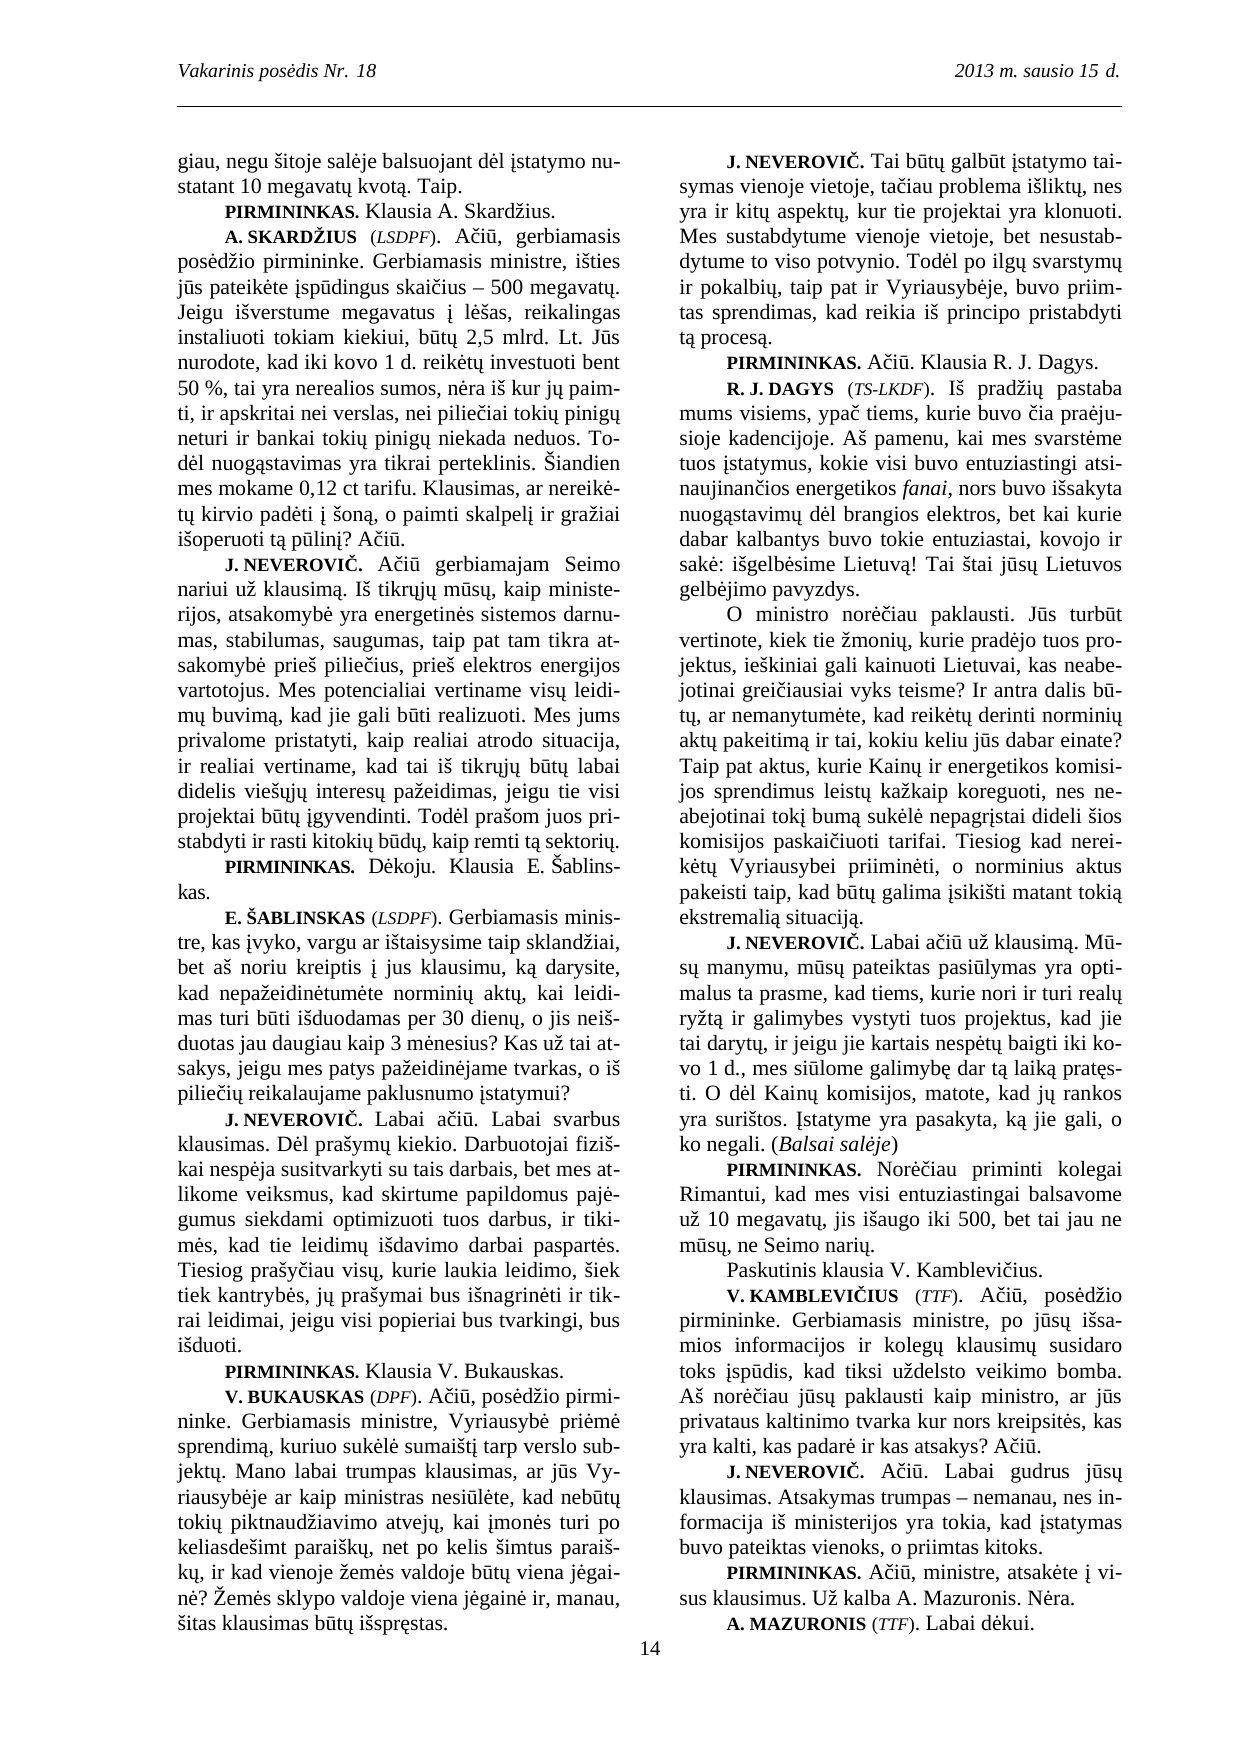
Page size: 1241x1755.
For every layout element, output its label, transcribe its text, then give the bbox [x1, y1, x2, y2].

text R. J. DAGYS (TS-LKDF). Iš pra­džių pa­sta­ba mums vi­siems, ypač tiems, ku­rie bu­vo čia pra­ėju­sio­je ka­den­ci­jo­je. Aš pa­me­nu, kai mes svars­tė­me tuos įsta­ty­mus, ko­kie vi­si bu­vo en­tu­zias­tin­gi at­si­nau­ji­nan­čios ener­ge­ti­kos fa­nai, nors bu­vo iš­sa­ky­ta nuo­gąs­ta­vi­mų dėl bran­gios elek­tros, bet kai ku­rie da­bar kal­ban­tys bu­vo to­kie en­tu­zias­tai, ko­vo­jo ir sa­kė: iš­gel­bė­si­me Lie­tu­vą! Tai štai jū­sų Lie­tu­vos gel­bė­ji­mo pa­vyz­dys. [679, 374, 1122, 601]
text giau, ne­gu ši­to­je sa­lė­je bal­suo­jant dėl įsta­ty­mo nu­sta­tant 10 me­ga­va­tų kvo­tą. Taip. [177, 148, 620, 198]
text PIRMININKAS. Klau­sia A. Skar­džius. [177, 198, 620, 223]
text A. SKARDŽIUS (LSDPF). Ačiū, ger­bia­ma­sis po­sė­džio pir­mi­nin­ke. Ger­bia­ma­sis mi­nist­re, iš­ties jūs pa­tei­kė­te įspū­din­gus skai­čius – 500 me­ga­va­tų. Jei­gu iš­vers­tu­me me­ga­va­tus į lė­šas, rei­ka­lin­gas ins­ta­liuo­ti to­kiam kie­kiui, bū­tų 2,5 mlrd. Lt. Jūs nu­ro­do­te, kad iki ko­vo 1 d. rei­kė­tų in­ves­tuo­ti bent 50 %, tai yra ne­re­a­lios su­mos, nė­ra iš kur jų pa­im­ti, ir ap­skri­tai nei ver­slas, nei pi­lie­čiai to­kių pi­ni­gų ne­tu­ri ir ban­kai to­kių pi­ni­gų nie­ka­da ne­duos. To­dėl nuo­gąs­ta­vi­mas yra tik­rai per­tek­li­nis. Šian­dien mes mo­ka­me 0,12 ct ta­ri­fu. Klau­si­mas, ar ne­rei­kė­tų kir­vio pa­dė­ti į šo­ną, o pa­im­ti skal­pe­lį ir gra­žiai iš­ope­ruo­ti tą pū­li­nį? Ačiū. [177, 223, 620, 551]
text V. KAMBLEVIČIUS (TTF). Ačiū, po­sė­džio pir­mi­nin­ke. Ger­bia­ma­sis mi­nist­re, po jū­sų iš­sa­mios in­for­ma­ci­jos ir ko­le­gų klau­si­mų su­si­da­ro toks įspū­dis, kad tik­si už­dels­to vei­ki­mo bom­ba. Aš no­rė­čiau jū­sų pa­klaus­ti kaip mi­nist­ro, ar jūs pri­va­taus kal­ti­ni­mo tvar­ka kur nors kreip­si­tės, kas yra kal­ti, kas pa­da­rė ir kas at­sa­kys? Ačiū. [679, 1282, 1122, 1458]
text J. NEVEROVIČ. La­bai ačiū už klau­si­mą. Mū­sų ma­ny­mu, mū­sų pa­teik­tas pa­siū­ly­mas yra op­ti­ma­lus ta pras­me, kad tiems, ku­rie no­ri ir tu­ri re­a­lų ryž­tą ir ga­li­my­bes vys­ty­ti tuos pro­jek­tus, kad jie tai da­ry­tų, ir jei­gu jie kar­tais ne­spė­tų baig­ti iki ko­vo 1 d., mes siū­lo­me ga­li­my­bę dar tą lai­ką pra­tęs­ti. O dėl Kai­nų ko­mi­si­jos, ma­to­te, kad jų ran­kos yra su­riš­tos. Įsta­ty­me yra pa­sa­ky­ta, ką jie ga­li, o ko ne­ga­li. (Bal­sai sa­lė­je) [679, 929, 1122, 1156]
text PIRMININKAS. Ačiū. Klau­sia R. J. Da­gys. [679, 349, 1122, 374]
text O mi­nist­ro no­rė­čiau pa­klaus­ti. Jūs tur­būt ver­ti­no­te, kiek tie žmo­nių, ku­rie pra­dė­jo tuos pro­jek­tus, ieš­ki­niai ga­li kai­nuo­ti Lie­tu­vai, kas ne­abe­jo­ti­nai grei­čiau­siai vyks teis­me? Ir an­tra da­lis bū­tų, ar ne­ma­ny­tu­mė­te, kad rei­kė­tų de­rin­ti nor­mi­nių ak­tų pa­kei­ti­mą ir tai, ko­kiu ke­liu jūs da­bar ei­na­te? Taip pat ak­tus, ku­rie Kai­nų ir ener­ge­ti­kos ko­mi­si­jos spren­di­mus leis­tų kaž­kaip ko­re­guo­ti, nes ne­abe­jo­ti­nai to­kį bu­mą su­kė­lė ne­pa­grįs­tai di­de­li šios ko­mi­si­jos pa­skai­čiuo­ti ta­ri­fai. Tie­siog kad ne­rei­kė­tų Vy­riau­sy­bei pri­imi­nė­ti, o nor­mi­nius ak­tus pa­keis­ti taip, kad bū­tų ga­li­ma įsi­kiš­ti ma­tant to­kią eks­tre­ma­lią si­tu­a­ci­ją. [679, 601, 1122, 929]
text V. BUKAUSKAS (DPF). Ačiū, po­sė­džio pir­mi­nin­ke. Ger­bia­ma­sis mi­nist­re, Vy­riau­sy­bė pri­ėmė spren­di­mą, ku­riuo su­kė­lė su­maiš­tį tarp ver­slo sub­jek­tų. Ma­no la­bai trum­pas klau­si­mas, ar jūs Vy­riau­sy­bė­je ar kaip mi­nist­ras ne­siū­lė­te, kad ne­bū­tų to­kių pik­tnau­džia­vi­mo at­ve­jų, kai įmo­nės tu­ri po ke­lias­de­šimt pa­raiš­kų, net po ke­lis šim­tus pa­raiš­kų, ir kad vie­no­je že­mės val­do­je bū­tų vie­na jė­gai­nė? Že­mės skly­po val­do­je vie­na jė­gai­nė ir, ma­nau, ši­tas klau­si­mas bū­tų iš­spręs­tas. [177, 1383, 620, 1635]
text PIRMININKAS. Dė­ko­ju. Klau­sia E. Šab­lins­kas. [177, 853, 620, 904]
text J. NEVEROVIČ. Tai bū­tų gal­būt įsta­ty­mo tai­sy­mas vie­no­je vie­to­je, ta­čiau pro­ble­ma iš­lik­tų, nes yra ir ki­tų as­pek­tų, kur tie pro­jek­tai yra klo­nuo­ti. Mes su­stab­dy­tu­me vie­no­je vie­to­je, bet ne­su­stab­dy­tu­me to vi­so po­tvy­nio. To­dėl po il­gų svars­ty­mų ir po­kal­bių, taip pat ir Vy­riau­sy­bė­je, bu­vo pri­im­tas spren­di­mas, kad rei­kia iš prin­ci­po pri­stab­dy­ti tą pro­ce­są. [679, 148, 1122, 349]
text E. ŠABLINSKAS (LSDPF). Ger­bia­ma­sis mi­nis­t­re, kas įvy­ko, var­gu ar iš­tai­sy­si­me taip sklan­džiai, bet aš no­riu kreip­tis į jus klau­si­mu, ką da­ry­si­te, kad ne­pa­žei­di­nė­tu­mė­te nor­mi­nių ak­tų, kai lei­di­mas tu­ri bū­ti iš­duo­da­mas per 30 die­nų, o jis ne­iš­duo­tas jau dau­giau kaip 3 mė­ne­sius? Kas už tai at­sa­kys, jei­gu mes pa­tys pa­žei­di­nė­ja­me tvar­kas, o iš pi­lie­čių rei­ka­lau­ja­me pa­klus­nu­mo įsta­ty­mui? [177, 904, 620, 1106]
text J. NEVEROVIČ. Ačiū. La­bai gud­rus jū­sų klau­si­mas. At­sa­ky­mas trum­pas – ne­ma­nau, nes in­for­ma­ci­ja iš mi­nis­te­ri­jos yra to­kia, kad įsta­ty­mas bu­vo pa­teik­tas vie­noks, o pri­im­tas ki­toks. [679, 1458, 1122, 1559]
text J. NEVEROVIČ. La­bai ačiū. La­bai svar­bus klau­si­mas. Dėl pra­šy­mų kie­kio. Dar­buo­to­jai fi­ziš­kai ne­spė­ja su­si­tvar­ky­ti su tais dar­bais, bet mes at­li­ko­me veiks­mus, kad skir­tu­me pa­pil­do­mus pa­jė­gu­mus siek­da­mi op­ti­mi­zuo­ti tuos dar­bus, ir ti­ki­mės, kad tie lei­di­mų iš­da­vi­mo dar­bai pa­spar­tės. Tie­siog pra­šy­čiau vi­sų, ku­rie lau­kia lei­di­mo, šiek tiek kan­try­bės, jų pra­šy­mai bus iš­nag­ri­nė­ti ir tik­rai lei­di­mai, jei­gu vi­si po­pie­riai bus tvar­kin­gi, bus iš­duo­ti. [177, 1106, 620, 1358]
text PIRMININKAS. No­rė­čiau pri­min­ti ko­le­gai Ri­man­tui, kad mes vi­si en­tu­zias­tin­gai bal­sa­vo­me už 10 me­ga­va­tų, jis iš­au­go iki 500, bet tai jau ne mū­sų, ne Sei­mo na­rių. [679, 1156, 1122, 1257]
text PIRMININKAS. Klau­sia V. Bu­kaus­kas. [177, 1358, 620, 1383]
text J. NEVEROVIČ. Ačiū ger­bia­ma­jam Sei­mo na­riui už klau­si­mą. Iš tik­rų­jų mū­sų, kaip mi­nis­te­ri­jos, at­sa­ko­my­bė yra ener­ge­ti­nės sis­te­mos dar­nu­mas, sta­bi­lu­mas, sau­gu­mas, taip pat tam tik­ra at­sako­my­bė prieš pi­lie­čius, prieš elek­tros ener­gi­jos var­to­to­jus. Mes po­ten­cia­liai ver­ti­na­me vi­sų lei­di­mų bu­vi­mą, kad jie ga­li bū­ti re­a­li­zuo­ti. Mes jums pri­va­lo­me pri­sta­ty­ti, kaip re­a­liai at­ro­do si­tuac­i­ja, ir re­a­liai ver­ti­na­me, kad tai iš tik­rų­jų bū­tų la­bai dide­lis vie­šų­jų in­te­re­sų pa­žei­di­mas, jei­gu tie vi­si pro­jek­tai bū­tų įgy­ven­din­ti. To­dėl pra­šom juos pri­stab­dy­ti ir ras­ti ki­to­kių bū­dų, kaip rem­ti tą sek­to­rių. [177, 551, 620, 853]
text PIRMININKAS. Ačiū, mi­nist­re, at­sa­kė­te į vi­sus klau­si­mus. Už kal­ba A. Ma­zu­ro­nis. Nė­ra. [679, 1559, 1122, 1610]
text Pas­ku­ti­nis klau­sia V. Kam­ble­vi­čius. [679, 1257, 1122, 1282]
text A. MAZURONIS (TTF). La­bai dė­kui. [679, 1610, 1122, 1635]
